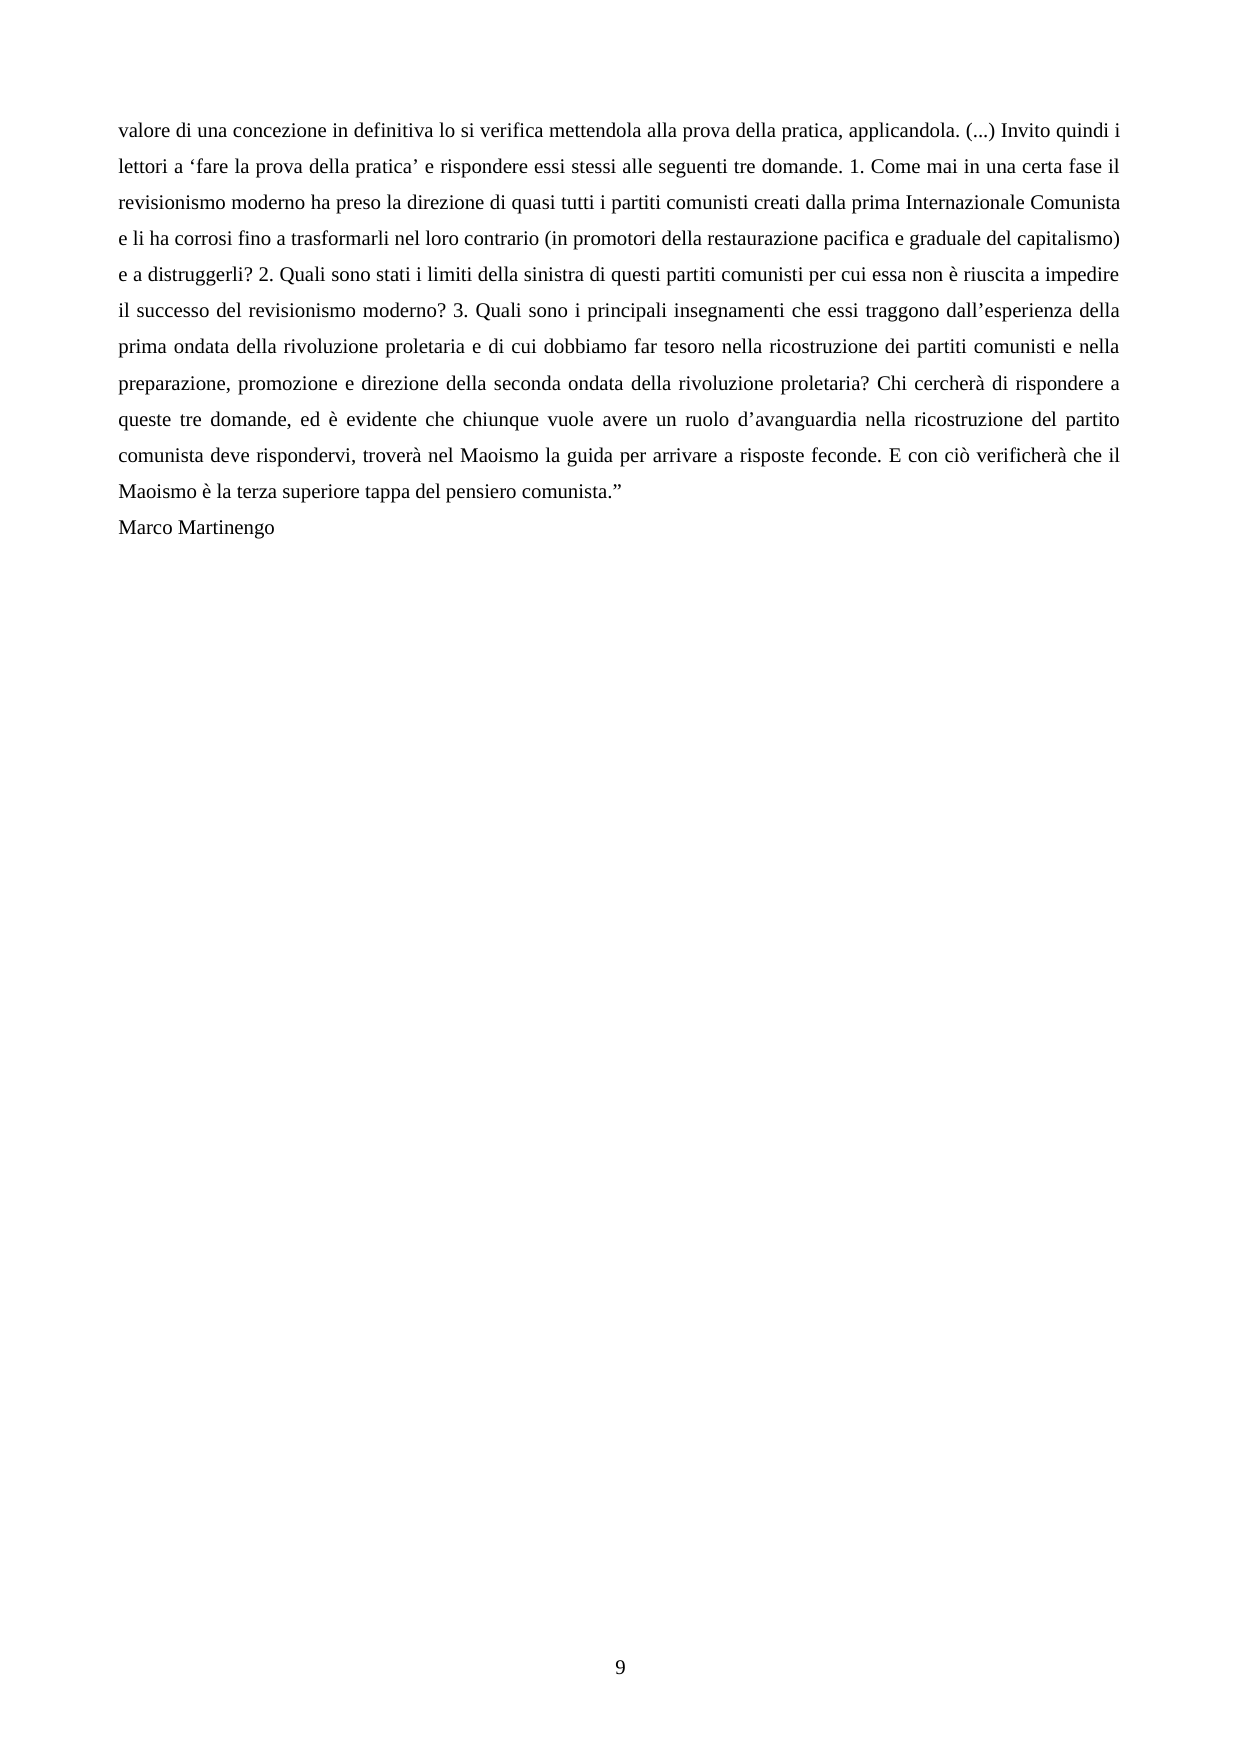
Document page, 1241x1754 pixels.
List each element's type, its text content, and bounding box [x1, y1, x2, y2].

text Marco Martinengo [118, 514, 1122, 539]
text valore di una concezione in definitiva lo si verifica mettendola alla prova della pratica, applicandola. (...) Invito quindi i lettori a ‘fare la prova della pratica’ e rispondere essi stessi alle seguenti tre domande. 1. Come mai in una certa fase il revisionismo moderno ha preso la direzione di quasi tutti i partiti comunisti creati dalla prima Internazionale Comunista e li ha corrosi fino a trasformarli nel loro contrario (in promotori della restaurazione pacifica e graduale del capitalismo) e a distruggerli? 2. Quali sono stati i limiti della sinistra di questi partiti comunisti per cui essa non è riuscita a impedire il successo del revisionismo moderno? 3. Quali sono i principali insegnamenti che essi traggono dall’esperienza della prima ondata della rivoluzione proletaria e di cui dobbiamo far tesoro nella ricostruzione dei partiti comunisti e nella preparazione, promozione e direzione della seconda ondata della rivoluzione proletaria? Chi cercherà di rispondere a queste tre domande, ed è evidente che chiunque vuole avere un ruolo d’avanguardia nella ricostruzione del partito comunista deve rispondervi, troverà nel Maoismo la guida per arrivare a risposte feconde. E con ciò verificherà che il Maoismo è la terza superiore tappa del pensiero comunista.” [118, 118, 1122, 503]
